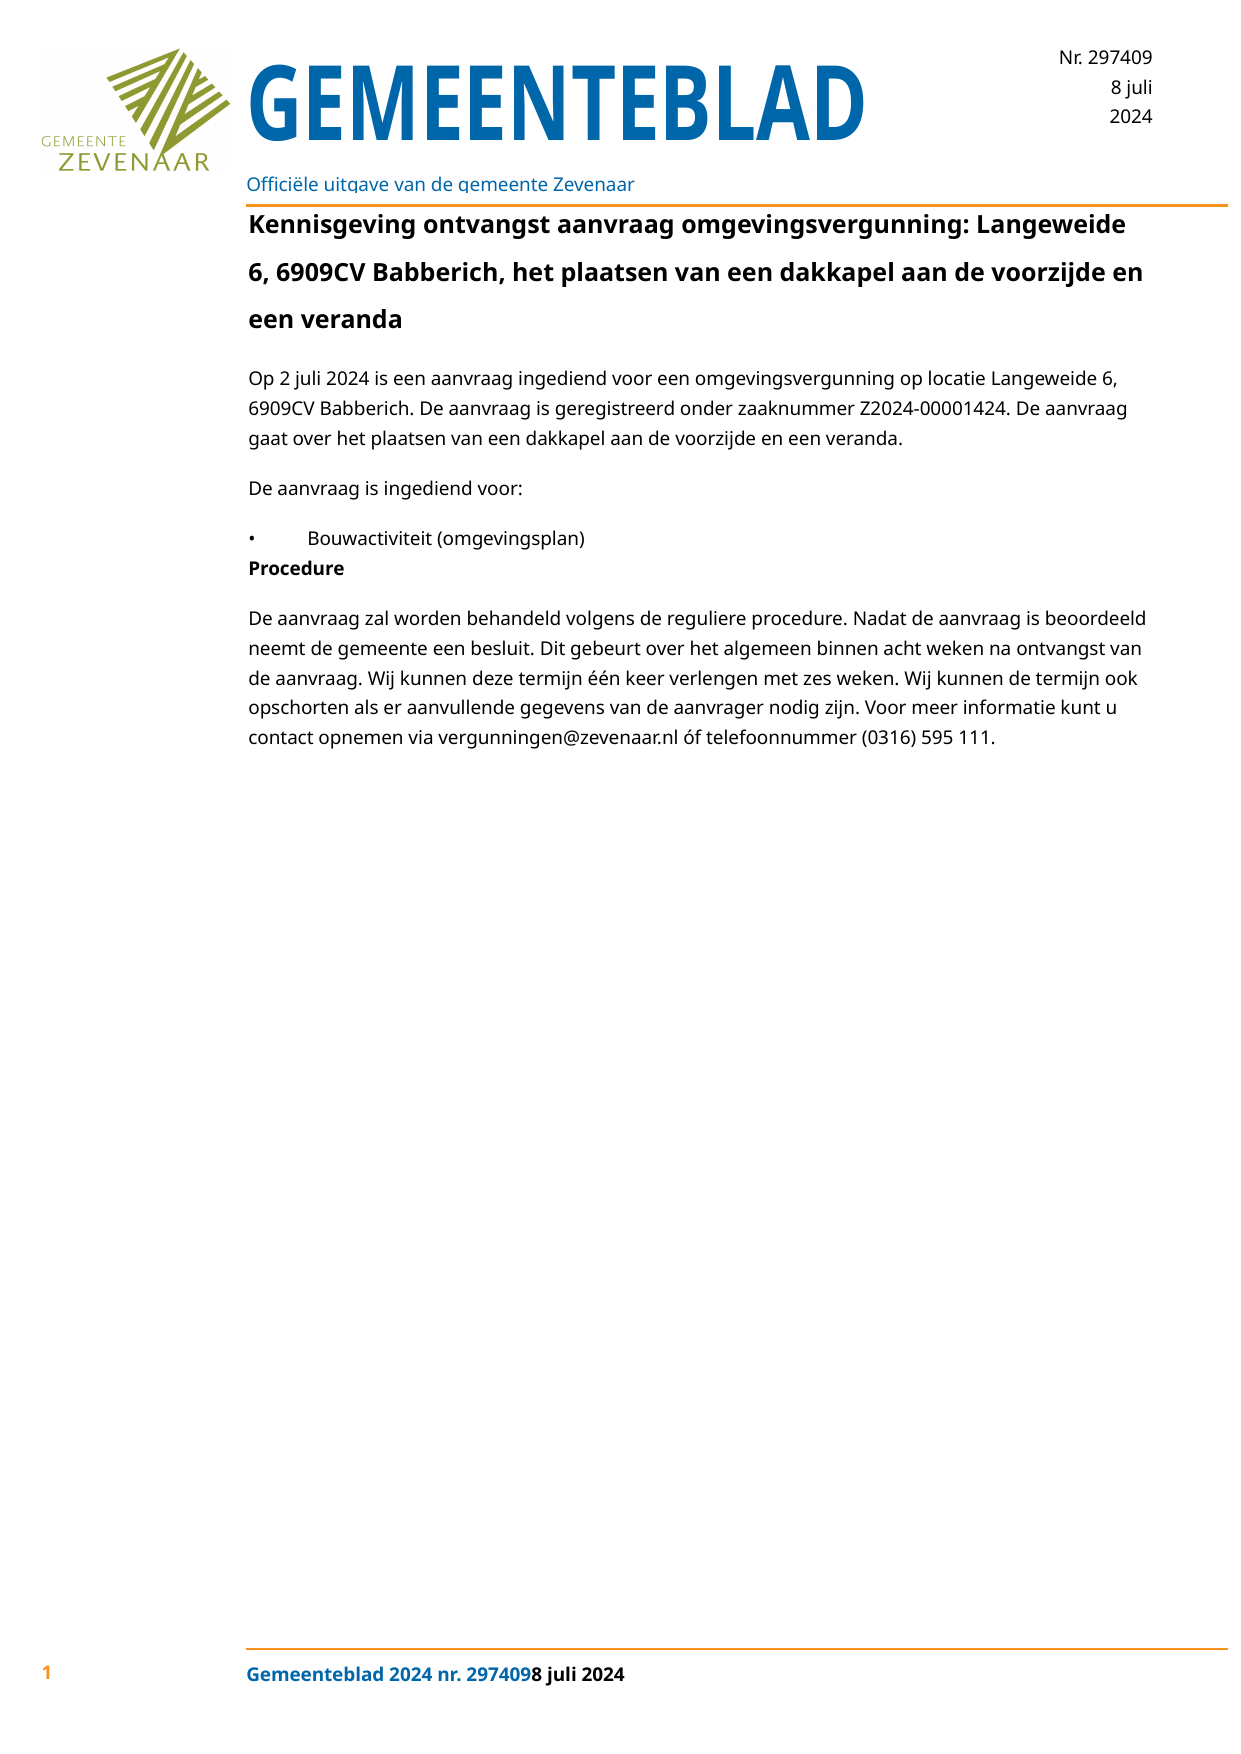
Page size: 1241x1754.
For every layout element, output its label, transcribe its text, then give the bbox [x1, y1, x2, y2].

text De aanvraag is ingediend voor: [248, 475, 1152, 501]
list Bouwactiviteit (omgevingsplan) [248, 526, 1152, 551]
picture [41, 47, 231, 172]
text De aanvraag zal worden behandeld volgens de reguliere procedure. Nadat de aanvraag is beoordeeld neemt de gemeente een besluit. Dit gebeurt over het algemeen binnen acht weken na ontvangst van de aanvraag. Wij kunnen deze termijn één keer verlengen met zes weken. Wij kunnen de termijn ook opschorten als er aanvullende gegevens van de aanvrager nodig zijn. Voor meer informatie kunt u contact opnemen via vergunningen@zevenaar.nl óf telefoonnummer (0316) 595 111. [248, 606, 1152, 749]
text Kennisgeving ontvangst aanvraag omgevingsvergunning: Langeweide 6, 6909CV Babberich, het plaatsen van een dakkapel aan de voorzijde en een veranda [248, 207, 1152, 336]
text Op 2 juli 2024 is een aanvraag ingediend voor een omgevingsvergunning op locatie Langeweide 6, 6909CV Babberich. De aanvraag is geregistreerd onder zaaknummer Z2024-00001424. De aanvraag gaat over het plaatsen van een dakkapel aan de voorzijde en een veranda. [248, 366, 1152, 450]
text Procedure [248, 555, 1152, 581]
